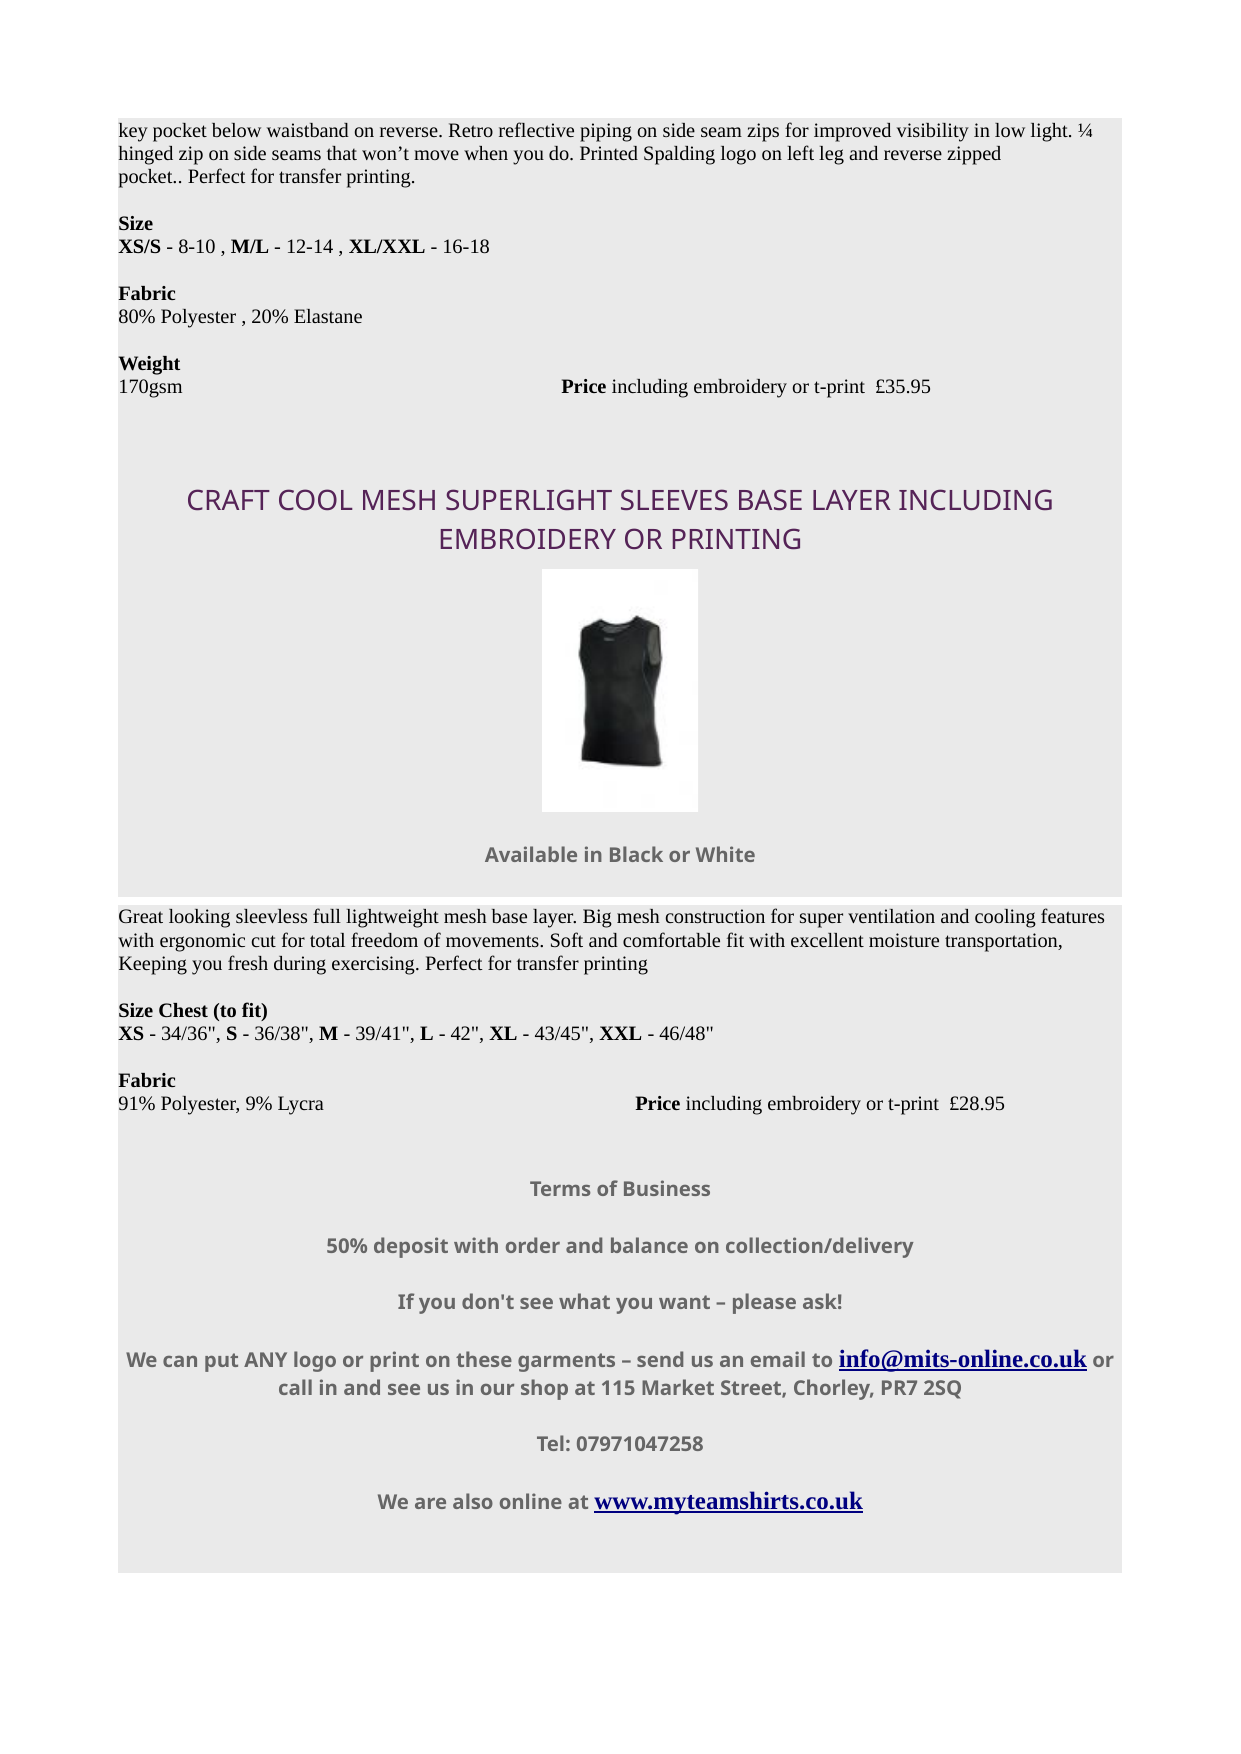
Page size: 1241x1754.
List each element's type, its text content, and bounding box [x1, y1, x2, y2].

text Great looking sleevless full lightweight mesh base layer. Big mesh construction for super ventilation and cooling features with ergonomic cut for total freedom of movements. Soft and comfortable fit with excellent moisture transportation, Keeping you fresh during exercising. Perfect for transfer printing Size Chest (to fit) XS - 34/36", S - 36/38", M - 39/41", L - 42", XL - 43/45", XXL - 46/48" Fabric 91% Polyester, 9% Lycra Price including embroidery or t-print £28.95 [118, 905, 1122, 1115]
text We can put ANY logo or print on these garments – send us an email to info@mits-online.co.uk or call in and see us in our shop at 115 Market Street, Chorley, PR7 2SQ [118, 1344, 1122, 1401]
subtitle CRAFT COOL MESH SUPERLIGHT SLEEVES BASE LAYER INCLUDING EMBROIDERY OR PRINTING [118, 481, 1122, 557]
text key pocket below waistband on reverse. Retro reflective piping on side seam zips for improved visibility in low light. ¼ hinged zip on side seams that won’t move when you do. Printed Spalding logo on left leg and reverse zipped pocket.. Perfect for transfer printing. Size XS/S - 8-10 , M/L - 12-14 , XL/XXL - 16-18 Fabric 80% Polyester , 20% Elastane Weight 170gsm Price including embroidery or t-print £35.95 [118, 118, 1122, 398]
picture [542, 569, 699, 812]
text 50% deposit with order and balance on collection/delivery [118, 1231, 1122, 1259]
text If you don't see what you want – please ask! [118, 1288, 1122, 1316]
text Tel: 07971047258 [118, 1430, 1122, 1458]
text Available in Black or White [118, 841, 1122, 868]
text We are also online at www.myteamshirts.co.uk [118, 1486, 1122, 1516]
text Terms of Business [118, 1175, 1122, 1203]
